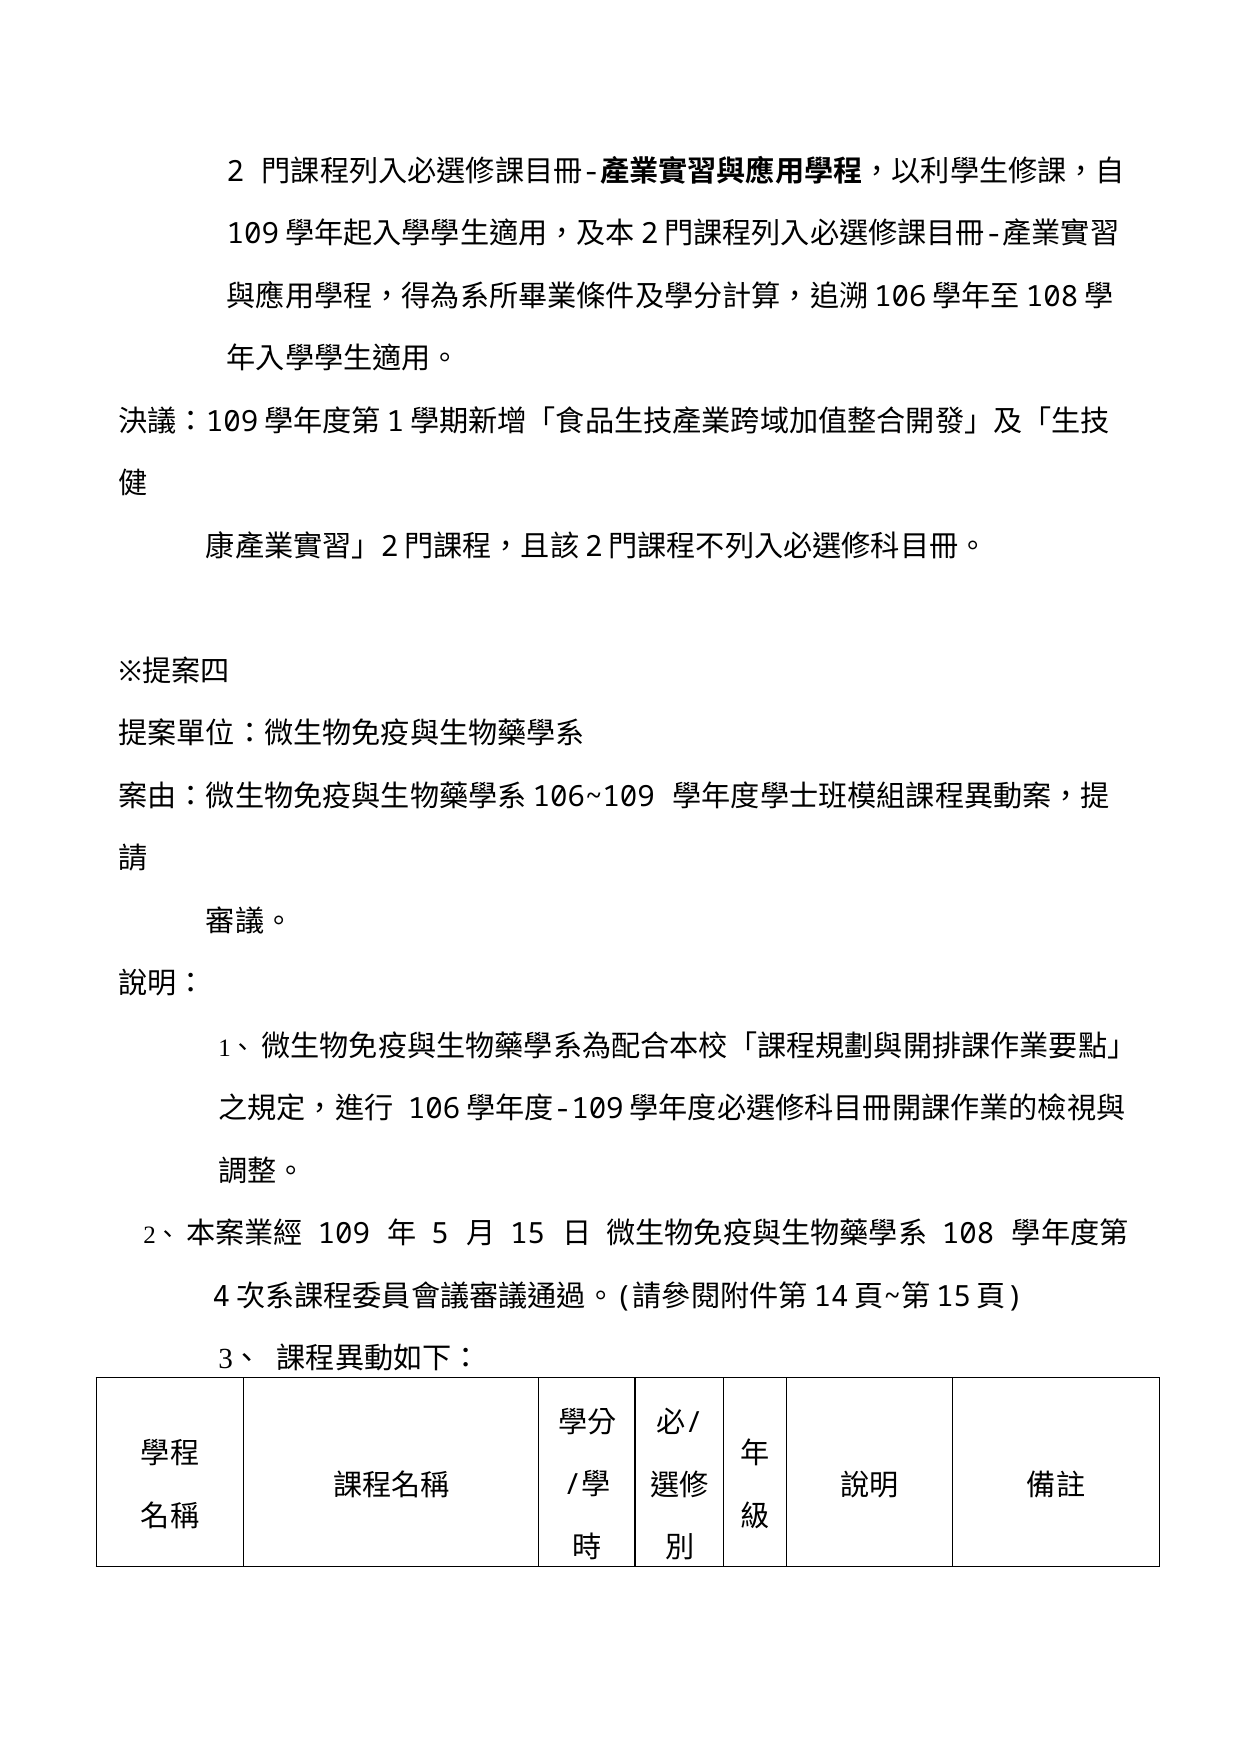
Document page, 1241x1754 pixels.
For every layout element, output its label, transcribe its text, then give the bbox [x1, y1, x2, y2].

text 說明： [118, 939, 1137, 1002]
text 案由：微生物免疫與生物藥學系106~109 學年度學士班模組課程異動案，提請 [118, 752, 1137, 877]
text 決議：109學年度第1學期新增「食品生技產業跨域加值整合開發」及「生技健 [118, 377, 1137, 502]
table_header 說明 [787, 1378, 952, 1566]
table_header 必/選修別 [636, 1378, 723, 1566]
list 微生物免疫與生物藥學系為配合本校「課程規劃與開排課作業要點」之規定，進行 106學年度-109學年度必選修科目冊開課作業的檢視與調整。 [218, 1002, 1137, 1189]
table_header 學分/學時 [539, 1378, 634, 1566]
list 課程異動如下： [218, 1314, 1137, 1377]
table_header 學程 名稱 [97, 1378, 243, 1566]
list 本案業經 109 年 5 月 15 日 微生物免疫與生物藥學系 108 學年度第4次系課程委員會議審議通過。(請參閱附件第14頁~第15頁) [143, 1189, 1137, 1314]
text 2 門課程列入必選修課目冊-產業實習與應用學程，以利學生修課，自109學年起入學學生適用，及本2門課程列入必選修課目冊-產業實習與應用學程，得為系所畢業條件及學分計算，追溯106學年至108學年入學學生適用。 [168, 127, 1137, 377]
text 提案單位：微生物免疫與生物藥學系 [118, 689, 1137, 752]
table_header 年級 [724, 1378, 786, 1566]
text ※提案四 [118, 627, 1137, 689]
table_header 備註 [953, 1378, 1159, 1566]
text 康產業實習」2門課程，且該2門課程不列入必選修科目冊。 [118, 502, 1137, 564]
table_header 課程名稱 [244, 1378, 538, 1566]
text 審議。 [118, 877, 1137, 939]
